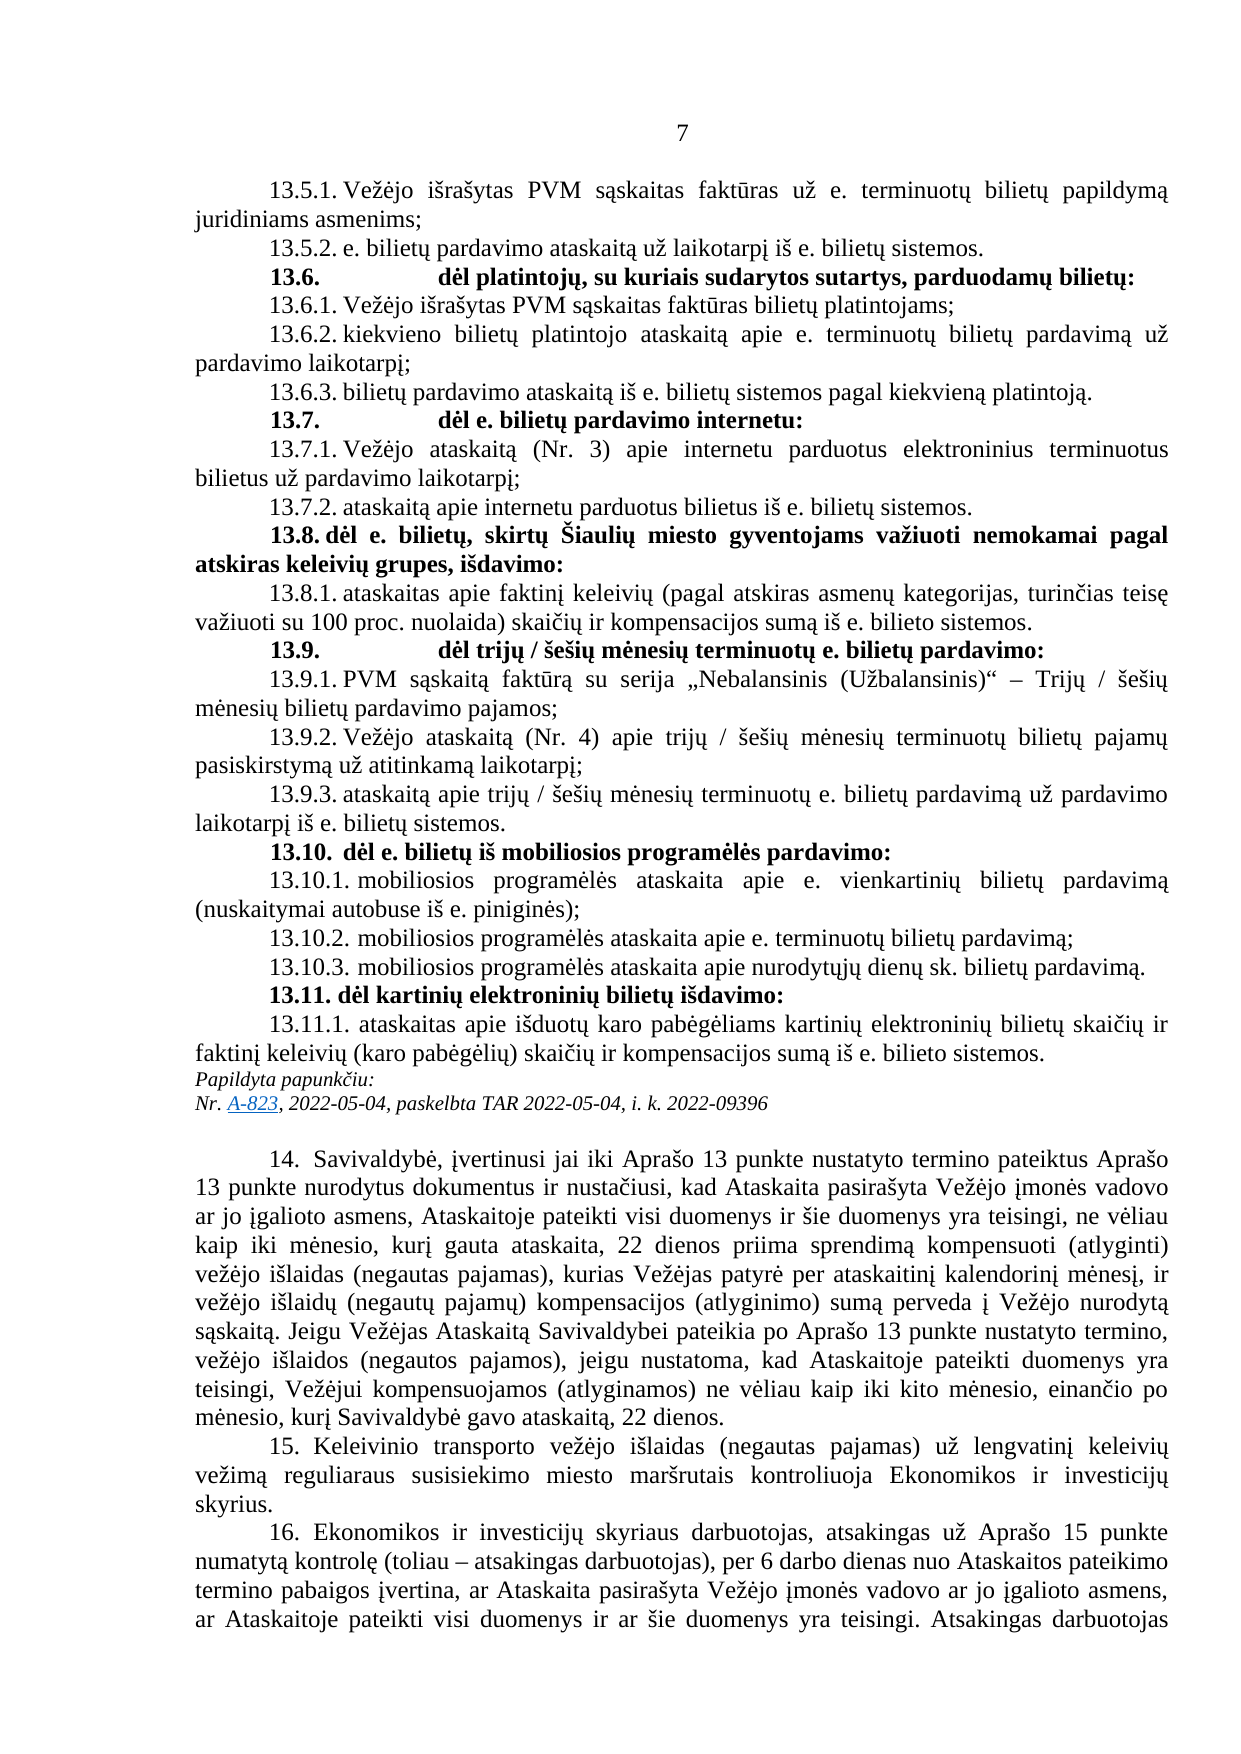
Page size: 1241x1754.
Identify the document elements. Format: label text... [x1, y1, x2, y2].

text 13.11. dėl kartinių elektroninių bilietų išdavimo: [195, 981, 1169, 1009]
text 13.5.1. Vežėjo išrašytas PVM sąskaitas faktūras už e. terminuotų bilietų papildymą juridiniams asmenims; [195, 176, 1169, 233]
text 13.7.1. Vežėjo ataskaitą (Nr. 3) apie internetu parduotus elektroninius terminuotus bilietus už pardavimo laikotarpį; [195, 434, 1169, 492]
text 13.10.1. mobiliosios programėlės ataskaita apie e. vienkartinių bilietų pardavimą (nuskaitymai autobuse iš e. piniginės); [195, 866, 1169, 923]
text 13.9.3. ataskaitą apie trijų / šešių mėnesių terminuotų e. bilietų pardavimą už pardavimo laikotarpį iš e. bilietų sistemos. [195, 779, 1169, 837]
text 14. Savivaldybė, įvertinusi jai iki Aprašo 13 punkte nustatyto termino pateiktus Aprašo 13 punkte nurodytus dokumentus ir nustačiusi, kad Ataskaita pasirašyta Vežėjo įmonės vadovo ar jo įgalioto asmens, Ataskaitoje pateikti visi duomenys ir šie duomenys yra teisingi, ne vėliau kaip iki mėnesio, kurį gauta ataskaita, 22 dienos priima sprendimą kompensuoti (atlyginti) vežėjo išlaidas (negautas pajamas), kurias Vežėjas patyrė per ataskaitinį kalendorinį mėnesį, ir vežėjo išlaidų (negautų pajamų) kompensacijos (atlyginimo) sumą perveda į Vežėjo nurodytą sąskaitą. Jeigu Vežėjas Ataskaitą Savivaldybei pateikia po Aprašo 13 punkte nustatyto termino, vežėjo išlaidos (negautos pajamos), jeigu nustatoma, kad Ataskaitoje pateikti duomenys yra teisingi, Vežėjui kompensuojamos (atlyginamos) ne vėliau kaip iki kito mėnesio, einančio po mėnesio, kurį Savivaldybė gavo ataskaitą, 22 dienos. [195, 1144, 1169, 1431]
text 13.8.1. ataskaitas apie faktinį keleivių (pagal atskiras asmenų kategorijas, turinčias teisę važiuoti su 100 proc. nuolaida) skaičių ir kompensacijos sumą iš e. bilieto sistemos. [195, 578, 1169, 636]
text 13.6.1. Vežėjo išrašytas PVM sąskaitas faktūras bilietų platintojams; [195, 291, 1169, 319]
text 13.11.1. ataskaitas apie išduotų karo pabėgėliams kartinių elektroninių bilietų skaičių ir faktinį keleivių (karo pabėgėlių) skaičių ir kompensacijos sumą iš e. bilieto sistemos. [195, 1009, 1169, 1067]
text 13.10. dėl e. bilietų iš mobiliosios programėlės pardavimo: [270, 837, 1169, 866]
text 13.5.2. e. bilietų pardavimo ataskaitą už laikotarpį iš e. bilietų sistemos. [195, 233, 1169, 262]
text Papildyta papunkčiu: [195, 1067, 1169, 1091]
text 13.10.2. mobiliosios programėlės ataskaita apie e. terminuotų bilietų pardavimą; [195, 923, 1169, 952]
text 13.9.1. PVM sąskaitą faktūrą su serija „Nebalansinis (Užbalansinis)“ – Trijų / šešių mėnesių bilietų pardavimo pajamos; [195, 664, 1169, 722]
text 16. Ekonomikos ir investicijų skyriaus darbuotojas, atsakingas už Aprašo 15 punkte numatytą kontrolę (toliau – atsakingas darbuotojas), per 6 darbo dienas nuo Ataskaitos pateikimo termino pabaigos įvertina, ar Ataskaita pasirašyta Vežėjo įmonės vadovo ar jo įgalioto asmens, ar Ataskaitoje pateikti visi duomenys ir ar šie duomenys yra teisingi. Atsakingas darbuotojas [195, 1517, 1169, 1632]
text 13.9. dėl trijų / šešių mėnesių terminuotų e. bilietų pardavimo: [270, 636, 1169, 664]
text 13.6.3. bilietų pardavimo ataskaitą iš e. bilietų sistemos pagal kiekvieną platintoją. [195, 377, 1169, 406]
text 13.6. dėl platintojų, su kuriais sudarytos sutartys, parduodamų bilietų: [270, 262, 1169, 291]
text 13.8. dėl e. bilietų, skirtų Šiaulių miesto gyventojams važiuoti nemokamai pagal atskiras keleivių grupes, išdavimo: [195, 521, 1169, 578]
text 13.7.2. ataskaitą apie internetu parduotus bilietus iš e. bilietų sistemos. [195, 492, 1169, 521]
text Nr. A-823, 2022-05-04, paskelbta TAR 2022-05-04, i. k. 2022-09396 [195, 1091, 1169, 1115]
text 15. Keleivinio transporto vežėjo išlaidas (negautas pajamas) už lengvatinį keleivių vežimą reguliaraus susisiekimo miesto maršrutais kontroliuoja Ekonomikos ir investicijų skyrius. [195, 1431, 1169, 1517]
text 13.10.3. mobiliosios programėlės ataskaita apie nurodytųjų dienų sk. bilietų pardavimą. [195, 952, 1169, 981]
text 13.9.2. Vežėjo ataskaitą (Nr. 4) apie trijų / šešių mėnesių terminuotų bilietų pajamų pasiskirstymą už atitinkamą laikotarpį; [195, 722, 1169, 779]
text 13.6.2. kiekvieno bilietų platintojo ataskaitą apie e. terminuotų bilietų pardavimą už pardavimo laikotarpį; [195, 319, 1169, 377]
text 13.7. dėl e. bilietų pardavimo internetu: [270, 406, 1169, 434]
